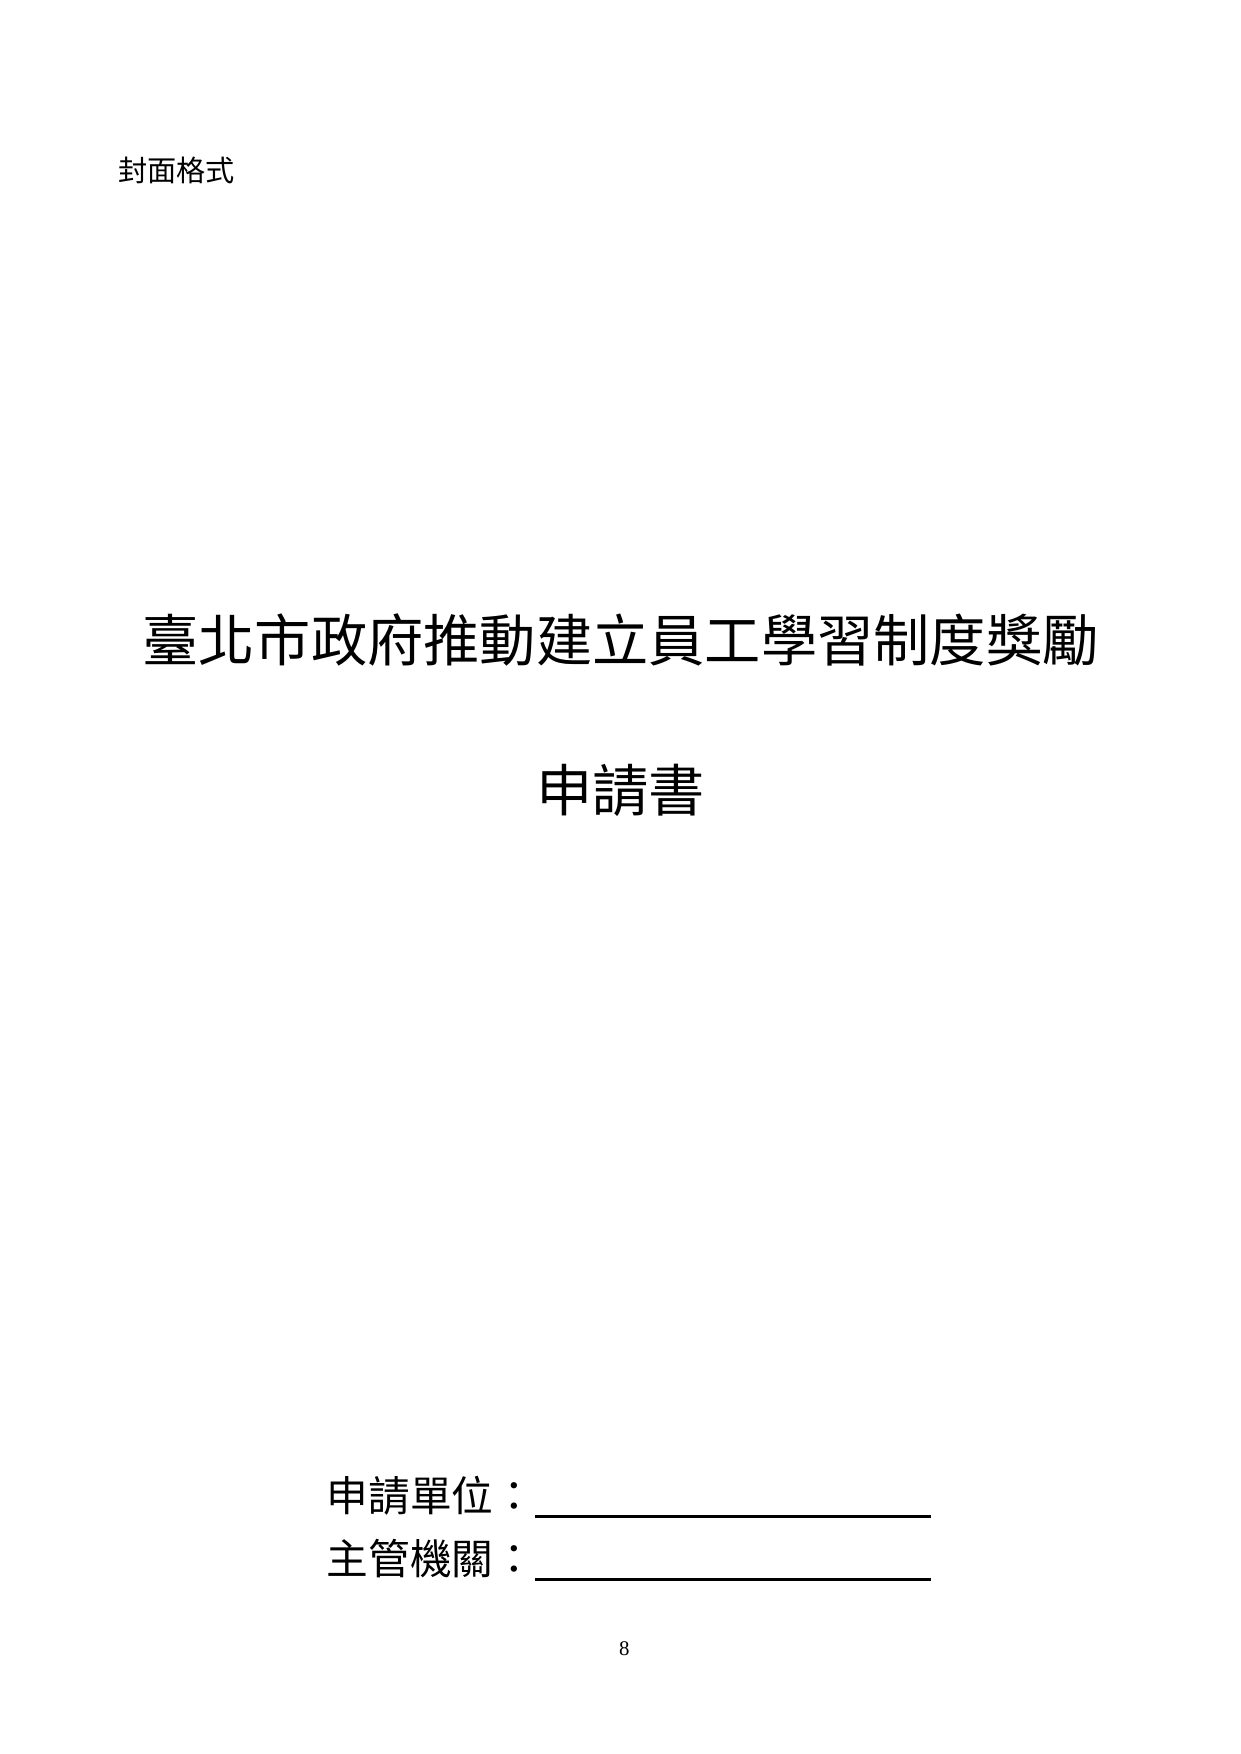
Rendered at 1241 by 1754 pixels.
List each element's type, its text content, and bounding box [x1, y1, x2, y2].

text 主管機關： [118, 1514, 1122, 1577]
text 臺北市政府推動建立員工學習制度獎勵 [118, 564, 1122, 689]
text 封面格式 [118, 127, 1122, 189]
text 申請書 [118, 714, 1122, 839]
text 申請單位： [118, 1452, 1122, 1514]
